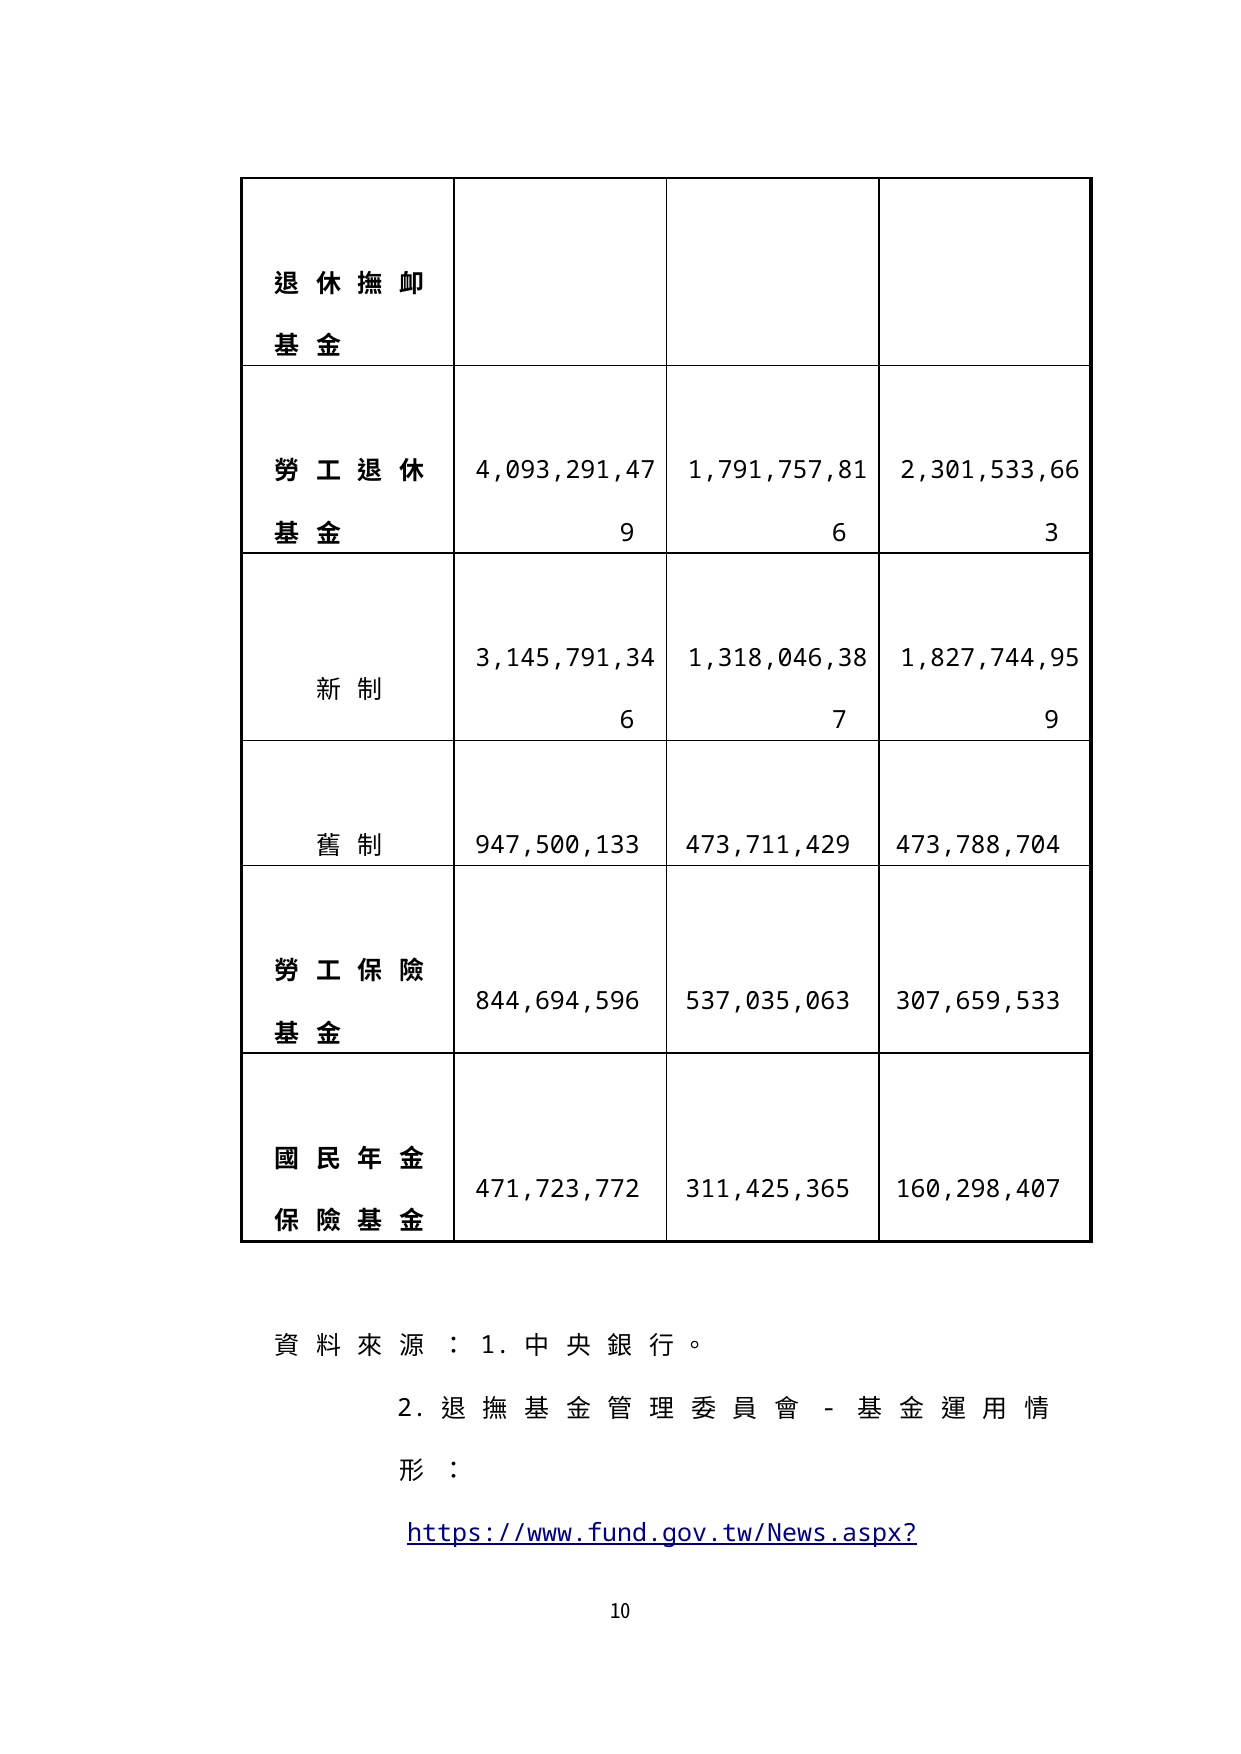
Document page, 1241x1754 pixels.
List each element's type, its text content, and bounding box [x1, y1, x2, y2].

table_cell 537,035,063 [667, 866, 878, 1052]
table_cell 2,301,533,663 [880, 366, 1089, 552]
table_cell 新制 [243, 554, 453, 740]
table_cell 473,711,429 [667, 741, 878, 865]
table_cell [667, 179, 878, 365]
table_cell 3,145,791,346 [455, 554, 666, 740]
table_cell 勞工退休基金 [243, 366, 453, 552]
table_cell 1,318,046,387 [667, 554, 878, 740]
table_cell 勞工保險基金 [243, 866, 453, 1052]
table_cell 退休撫卹基金 [243, 179, 453, 365]
table_cell 舊制 [243, 741, 453, 865]
table_cell 4,093,291,479 [455, 366, 666, 552]
text 資料來源：1.中央銀行。 [232, 1302, 1058, 1365]
table_cell 311,425,365 [667, 1054, 878, 1240]
table_cell 844,694,596 [455, 866, 666, 1052]
table_cell 473,788,704 [880, 741, 1089, 865]
table_cell 國民年金保險基金 [243, 1054, 453, 1240]
table_cell [455, 179, 666, 365]
table_cell 307,659,533 [880, 866, 1089, 1052]
table_cell 1,791,757,816 [667, 366, 878, 552]
table_cell [880, 179, 1089, 365]
text https://www.fund.gov.tw/News.aspx? [360, 1490, 1058, 1552]
table_cell 471,723,772 [455, 1054, 666, 1240]
table_cell 160,298,407 [880, 1054, 1089, 1240]
table_cell 947,500,133 [455, 741, 666, 865]
table_cell 1,827,744,959 [880, 554, 1089, 740]
text 2.退撫基金管理委員會-基金運用情形： [360, 1365, 1058, 1490]
